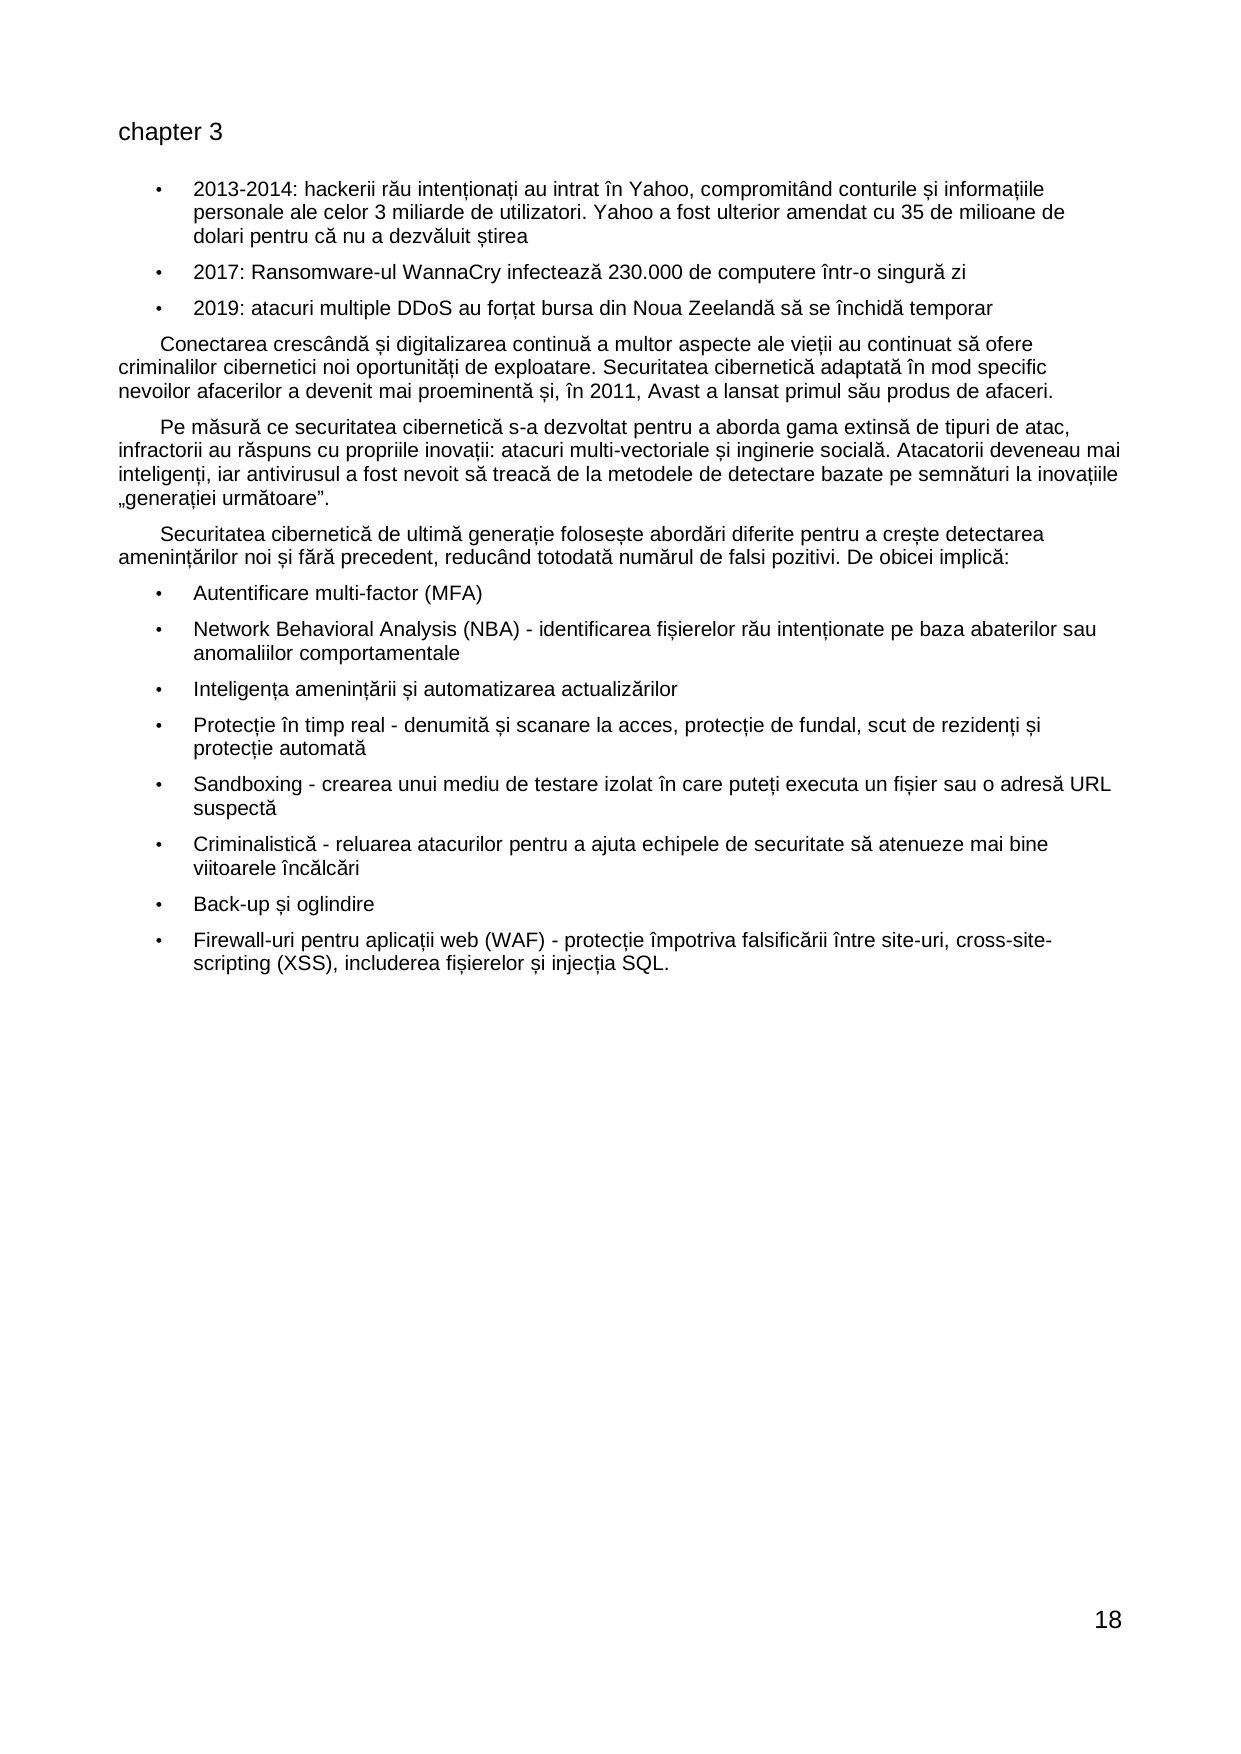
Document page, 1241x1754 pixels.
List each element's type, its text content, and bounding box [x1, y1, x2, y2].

list Autentificare multi-factor (MFA) [156, 582, 1122, 605]
list Back-up și oglindire [156, 892, 1122, 916]
list Sandboxing - crearea unui mediu de testare izolat în care puteți executa un fișier sau o adresă URL suspectă [156, 773, 1122, 820]
text Conectarea crescândă și digitalizarea continuă a multor aspecte ale vieții au continuat să ofere criminalilor cibernetici noi oportunități de exploatare. Securitatea cibernetică adaptată în mod specific nevoilor afacerilor a devenit mai proeminentă și, în 2011, Avast a lansat primul său produs de afaceri. [118, 332, 1122, 403]
list Criminalistică - reluarea atacurilor pentru a ajuta echipele de securitate să atenueze mai bine viitoarele încălcări [156, 832, 1122, 879]
list 2017: Ransomware-ul WannaCry infectează 230.000 de computere într-o singură zi [156, 260, 1122, 284]
list Network Behavioral Analysis (NBA) - identificarea fișierelor rău intenționate pe baza abaterilor sau anomaliilor comportamentale [156, 618, 1122, 665]
list Protecție în timp real - denumită și scanare la acces, protecție de fundal, scut de rezidenți și protecție automată [156, 713, 1122, 760]
list 2013-2014: hackerii rău intenționați au intrat în Yahoo, compromitând conturile și informațiile personale ale celor 3 miliarde de utilizatori. Yahoo a fost ulterior amendat cu 35 de milioane de dolari pentru că nu a dezvăluit știrea [156, 177, 1122, 248]
text Pe măsură ce securitatea cibernetică s-a dezvoltat pentru a aborda gama extinsă de tipuri de atac, infractorii au răspuns cu propriile inovații: atacuri multi-vectoriale și inginerie socială. Atacatorii deveneau mai inteligenți, iar antivirusul a fost nevoit să treacă de la metodele de detectare bazate pe semnături la inovațiile „generației următoare”. [118, 415, 1122, 509]
list 2019: atacuri multiple DDoS au forțat bursa din Noua Zeelandă să se închidă temporar [156, 296, 1122, 320]
list Inteligența amenințării și automatizarea actualizărilor [156, 677, 1122, 701]
list Firewall-uri pentru aplicații web (WAF) - protecție împotriva falsificării între site-uri, cross-site-scripting (XSS), includerea fișierelor și injecția SQL. [156, 928, 1122, 975]
text Securitatea cibernetică de ultimă generație folosește abordări diferite pentru a crește detectarea amenințărilor noi și fără precedent, reducând totodată numărul de falsi pozitivi. De obicei implică: [118, 522, 1122, 569]
